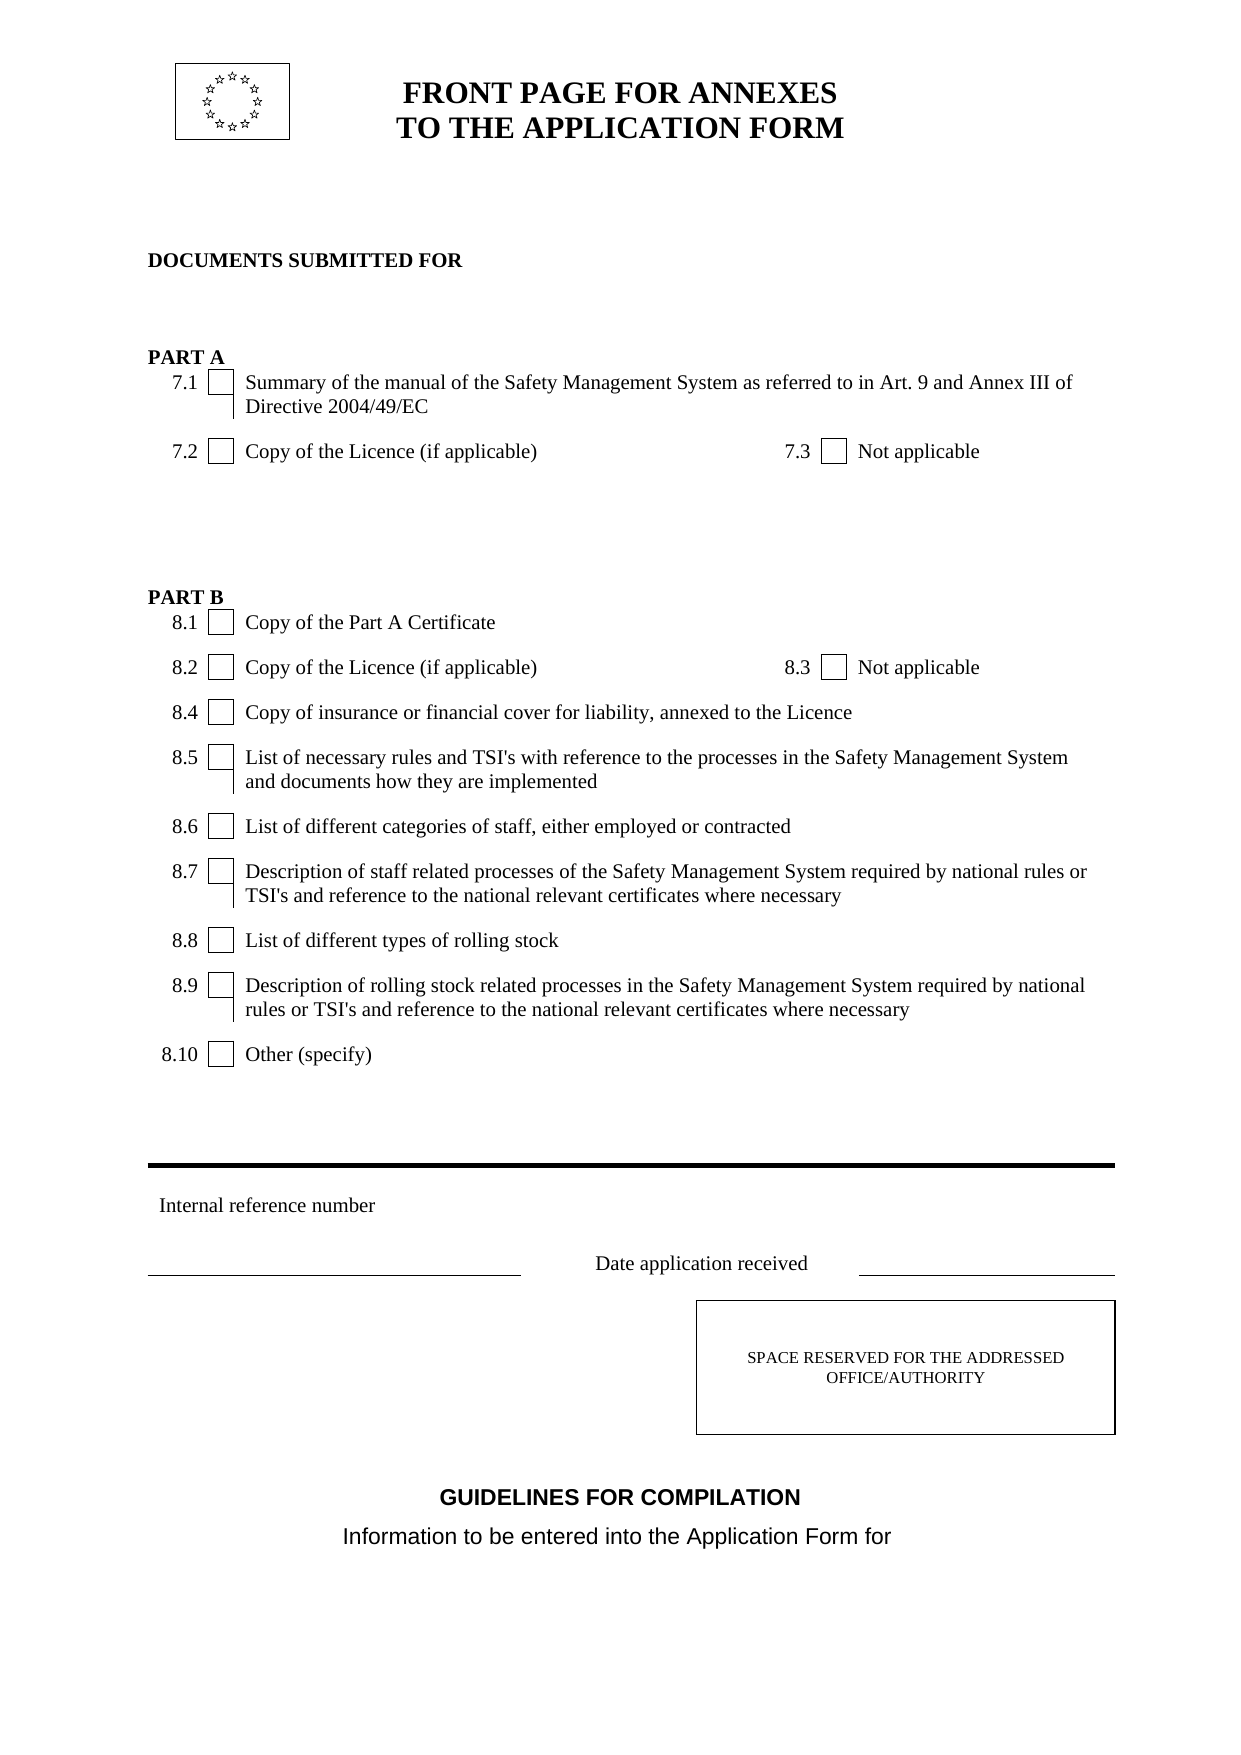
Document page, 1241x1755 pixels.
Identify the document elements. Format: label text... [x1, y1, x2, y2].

table_cell [234, 952, 559, 972]
table_cell [209, 635, 234, 654]
table_cell [559, 952, 621, 972]
table_cell [696, 1022, 1107, 1041]
table_cell [559, 724, 621, 744]
table_header 8.1 [148, 609, 208, 634]
table_cell [209, 884, 233, 908]
table_cell 8.10 [148, 1041, 208, 1066]
table_header [209, 610, 233, 634]
table_cell Other (specify) [234, 1041, 559, 1066]
table_header [696, 1168, 859, 1217]
table_cell [221, 1276, 521, 1300]
table_cell [209, 814, 233, 838]
text PART A [148, 345, 1093, 369]
table_cell [696, 908, 1107, 927]
table_cell [621, 634, 821, 654]
table_cell [696, 794, 1107, 813]
table_cell [209, 839, 234, 858]
table_cell Description of rolling stock related processes in the Safety Management System required by national rules or TSI's and reference to the national relevant certificates where necessary [234, 972, 1107, 1022]
table_cell [671, 908, 696, 927]
table_cell [209, 973, 233, 997]
table_cell [521, 1300, 584, 1434]
table_cell 8.4 [148, 699, 208, 724]
table_cell [821, 680, 846, 699]
table_cell [148, 838, 209, 858]
table_cell 8.7 [148, 858, 208, 883]
table_cell [846, 679, 1107, 699]
table_cell [671, 724, 696, 744]
table_cell [221, 1300, 521, 1434]
table_cell [234, 419, 559, 438]
text Information to be entered into the Application Form for [148, 1523, 1093, 1549]
table_header [859, 1168, 1115, 1217]
table_cell [621, 838, 671, 858]
table_cell [148, 394, 209, 419]
table_cell [559, 654, 621, 679]
table_cell Copy of the Licence (if applicable) [234, 438, 559, 463]
table_cell [209, 419, 234, 438]
table_cell Not applicable [847, 438, 1107, 463]
table_cell [521, 1218, 584, 1275]
table_cell [696, 952, 1107, 972]
table_cell [234, 724, 559, 744]
table_cell [148, 794, 209, 813]
table_cell [209, 770, 233, 794]
table_cell [148, 952, 209, 972]
text FRONT PAGE FOR ANNEXES TO THE APPLICATION FORM [148, 74, 1093, 146]
table_cell Description of staff related processes of the Safety Management System required by national rules or TSI's and reference to the national relevant certificates where necessary [234, 858, 1107, 908]
table_cell 8.2 [148, 654, 208, 679]
table_cell 8.3 [621, 654, 821, 679]
table_cell [209, 928, 233, 952]
table_cell [621, 794, 671, 813]
table_cell [148, 769, 209, 794]
table_cell [209, 794, 234, 813]
table_cell [559, 794, 621, 813]
table_cell [859, 1218, 1115, 1275]
table_header Copy of the Part A Certificate [234, 609, 1107, 634]
table_cell [696, 724, 1107, 744]
table_cell [209, 745, 233, 769]
table_cell [148, 908, 209, 927]
table_cell [696, 1041, 1107, 1066]
table_cell [234, 634, 559, 654]
table_cell [846, 634, 1107, 654]
table_cell 7.2 [148, 438, 208, 463]
table_cell [209, 655, 233, 679]
table_cell [209, 908, 234, 927]
table_cell [209, 700, 233, 724]
table_cell [559, 679, 621, 699]
table_cell [148, 883, 209, 908]
table_cell [621, 908, 671, 927]
table_cell [234, 908, 559, 927]
table_header Internal reference number [148, 1168, 521, 1217]
table_header Summary of the manual of the Safety Management System as referred to in Art. 9 and Annex III of Directive 2004/49/EC [234, 369, 1107, 419]
table_cell [234, 1022, 559, 1041]
table_cell [671, 1022, 696, 1041]
table_cell 7.3 [621, 438, 821, 463]
table_cell List of necessary rules and TSI's with reference to the processes in the Safety Management System and documents how they are implemented [234, 744, 1107, 794]
table_cell [621, 419, 821, 438]
table_cell [559, 838, 621, 858]
table_cell [148, 1276, 221, 1300]
table_cell [209, 395, 233, 419]
table_header [209, 370, 233, 394]
table_cell [821, 634, 846, 654]
table_cell [671, 952, 696, 972]
table_cell [209, 998, 233, 1022]
table_cell [559, 1022, 621, 1041]
table_cell [209, 439, 233, 463]
table_cell 8.9 [148, 972, 208, 997]
table_cell Copy of insurance or financial cover for liability, annexed to the Licence [234, 699, 1107, 724]
table_header 7.1 [148, 369, 208, 394]
table_cell 8.6 [148, 813, 208, 838]
table_cell [822, 655, 846, 679]
table_cell [621, 724, 671, 744]
table_cell SPACE RESERVED FOR THE ADDRESSED OFFICE/AUTHORITY [697, 1301, 1114, 1434]
table_cell [671, 794, 696, 813]
table_cell [148, 1218, 521, 1275]
table_cell [234, 679, 559, 699]
table_cell [209, 1022, 234, 1041]
table_cell [148, 997, 209, 1022]
table_cell [559, 1041, 621, 1066]
table_cell [559, 438, 621, 463]
table_cell [148, 1300, 221, 1434]
table_cell [584, 1300, 696, 1434]
table_cell [621, 1022, 671, 1041]
table_cell [559, 908, 621, 927]
table_cell [821, 419, 846, 438]
table_cell [209, 725, 234, 744]
table_cell 8.8 [148, 927, 208, 952]
table_cell Date application received [584, 1218, 859, 1275]
table_cell [148, 634, 209, 654]
table_cell [209, 680, 234, 699]
table_cell [559, 419, 621, 438]
text DOCUMENTS SUBMITTED FOR [148, 248, 1093, 272]
table_cell [822, 439, 846, 463]
table_cell [209, 859, 233, 883]
table_cell List of different types of rolling stock [234, 927, 1107, 952]
table_cell [148, 679, 209, 699]
table_cell [209, 953, 234, 972]
table_cell [584, 1275, 859, 1300]
table_cell [621, 1041, 671, 1066]
table_cell [621, 679, 821, 699]
table_cell [671, 838, 696, 858]
text PART B [148, 585, 1093, 609]
table_cell [234, 794, 559, 813]
table_cell [148, 1022, 209, 1041]
table_header [521, 1168, 584, 1217]
text GUIDELINES FOR COMPILATION [148, 1484, 1093, 1510]
table_cell [846, 419, 1107, 438]
table_cell Not applicable [847, 654, 1107, 679]
table_cell [696, 838, 1107, 858]
table_cell [521, 1275, 584, 1300]
table_cell [559, 634, 621, 654]
table_cell List of different categories of staff, either employed or contracted [234, 813, 1107, 838]
table_cell [859, 1276, 1115, 1300]
table_cell [148, 724, 209, 744]
table_cell [234, 838, 559, 858]
table_cell 8.5 [148, 744, 208, 769]
table_cell [671, 1041, 696, 1066]
table_cell Copy of the Licence (if applicable) [234, 654, 559, 679]
table_header [584, 1168, 696, 1217]
table_cell [621, 952, 671, 972]
table_cell [148, 419, 209, 438]
table_cell [209, 1042, 233, 1066]
